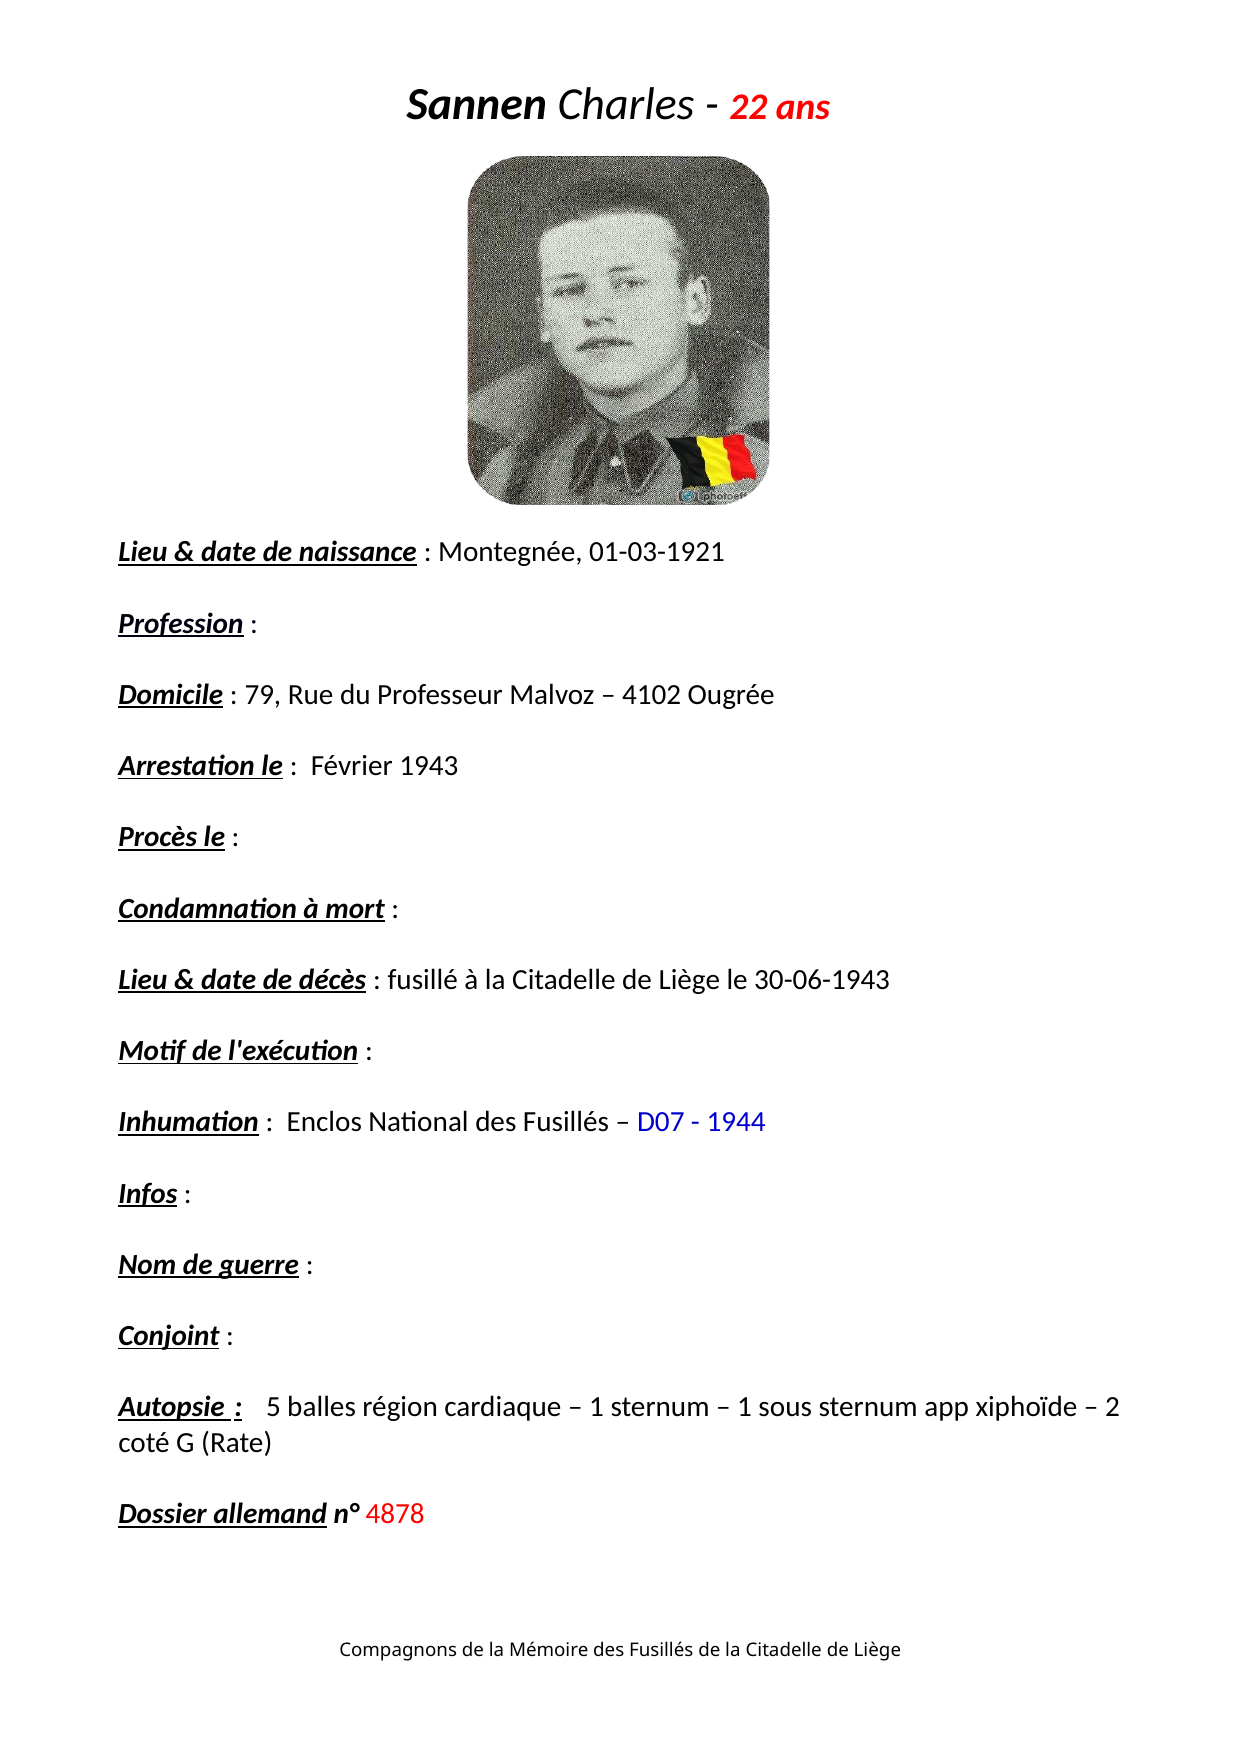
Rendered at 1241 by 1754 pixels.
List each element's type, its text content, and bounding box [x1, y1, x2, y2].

text Sannen Charles - 22 ans [118, 75, 1122, 131]
text Infos : [118, 1175, 1122, 1210]
text Dossier allemand n° 4878 [118, 1495, 1122, 1531]
text Nom de guerre : [118, 1246, 1122, 1282]
text Conjoint : [118, 1317, 1122, 1353]
text Autopsie : 5 balles région cardiaque – 1 sternum – 1 sous sternum app xiphoïde – 2 coté G (Rate) [118, 1388, 1122, 1460]
text Domicile : 79, Rue du Professeur Malvoz – 4102 Ougrée [118, 676, 1122, 712]
text Arrestation le : Février 1943 [118, 747, 1122, 783]
text Procès le : [118, 818, 1122, 854]
text Lieu & date de décès : fusillé à la Citadelle de Liège le 30-06-1943 [118, 961, 1122, 997]
text Lieu & date de naissance : Montegnée, 01-03-1921 [118, 533, 1122, 569]
text Condamnation à mort : [118, 890, 1122, 925]
text Motif de l'exécution : [118, 1032, 1122, 1068]
text Profession : [118, 605, 1122, 640]
text Inhumation : Enclos National des Fusillés – D07 - 1944 [118, 1103, 1122, 1139]
